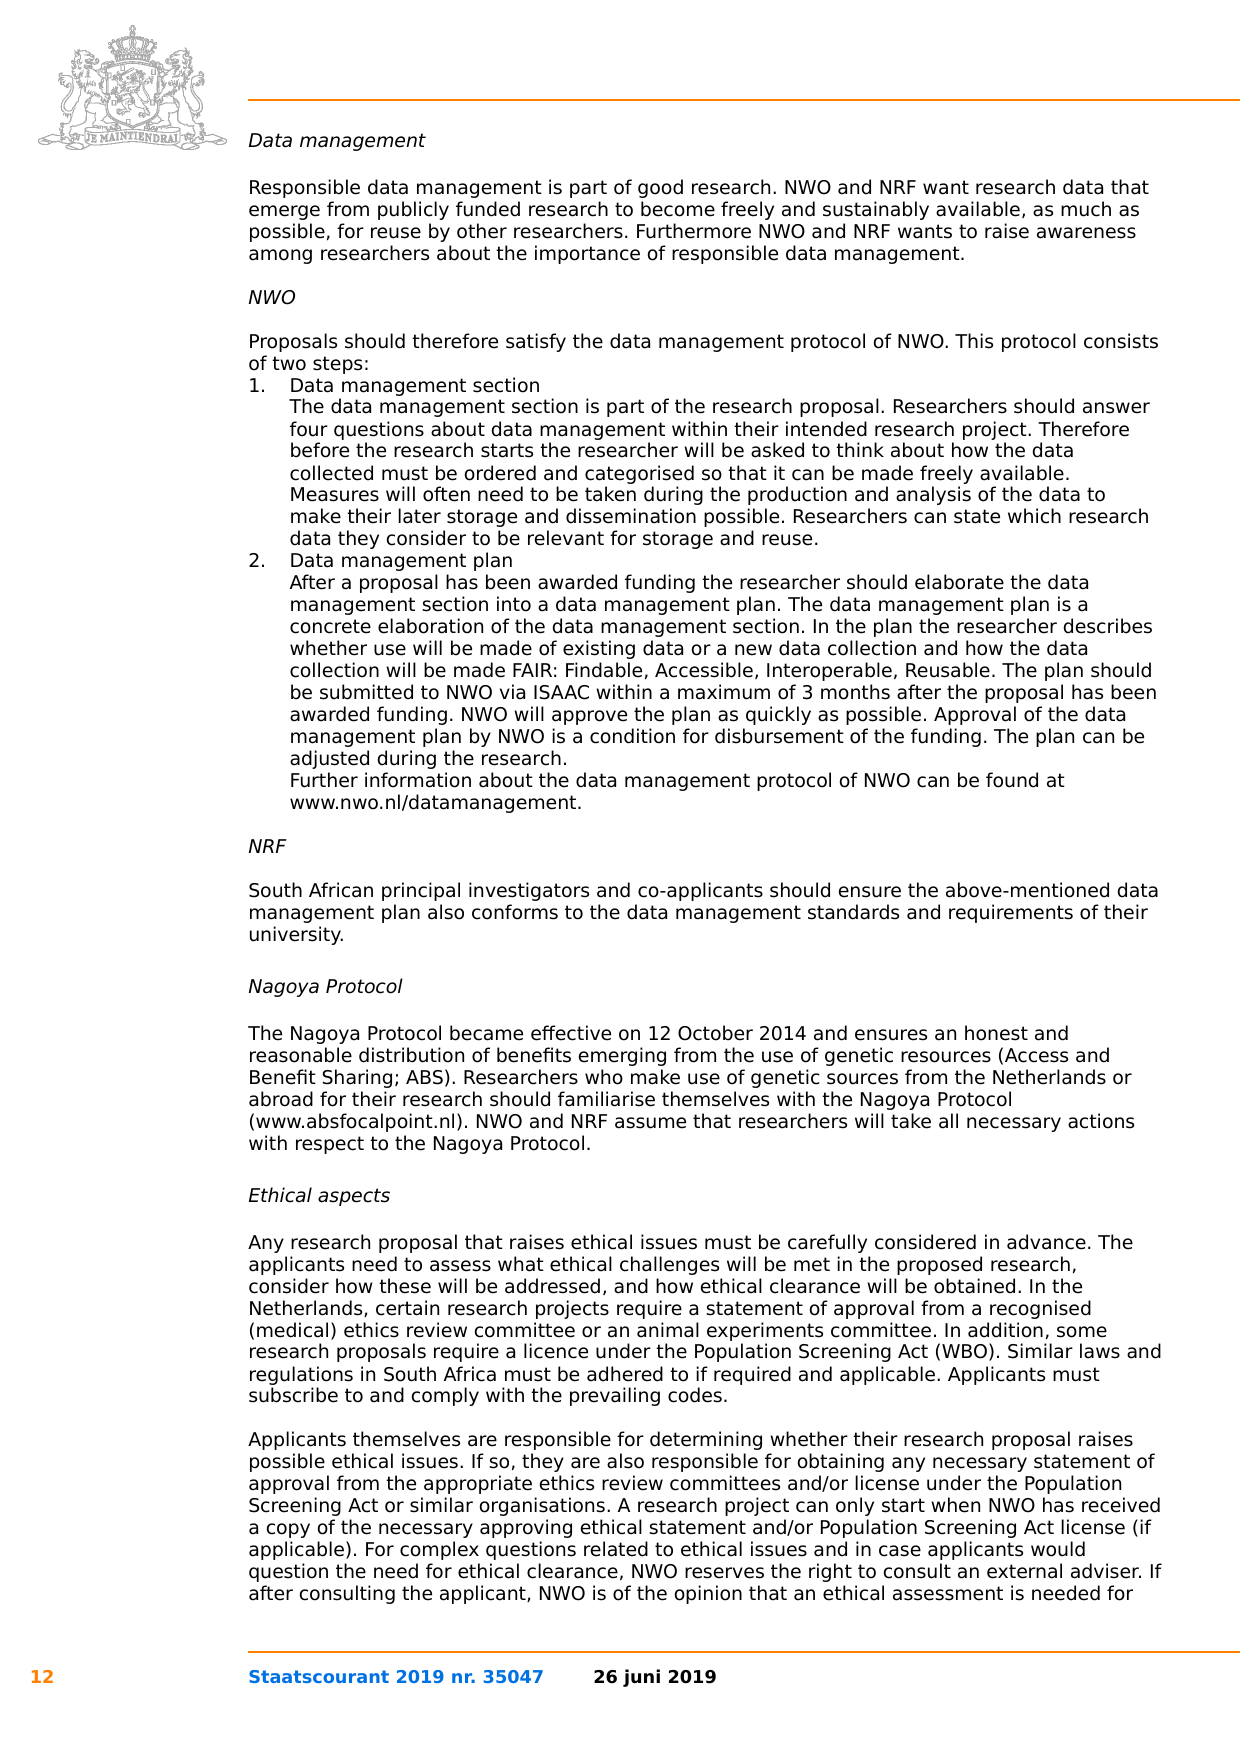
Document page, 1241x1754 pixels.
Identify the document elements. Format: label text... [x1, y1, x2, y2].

subtitle Ethical aspects [248, 1184, 1163, 1207]
text Any research proposal that raises ethical issues must be carefully considered in advance. The applicants need to assess what ethical challenges will be met in the proposed research, consider how these will be addressed, and how ethical clearance will be obtained. In the Netherlands, certain research projects require a statement of approval from a recognised (medical) ethics review committee or an animal experiments committee. In addition, some research proposals require a licence under the Population Screening Act (WBO). Similar laws and regulations in South Africa must be adhered to if required and applicable. Applicants must subscribe to and comply with the prevailing codes. [248, 1232, 1163, 1407]
text Proposals should therefore satisfy the data management protocol of NWO. This protocol consists of two steps: [248, 331, 1163, 374]
text The Nagoya Protocol became effective on 12 October 2014 and ensures an honest and reasonable distribution of benefits emerging from the use of genetic resources (Access and Benefit Sharing; ABS). Researchers who make use of genetic sources from the Netherlands or abroad for their research should familiarise themselves with the Nagoya Protocol (www.absfocalpoint.nl). NWO and NRF assume that researchers will take all necessary actions with respect to the Nagoya Protocol. [248, 1023, 1163, 1154]
text South African principal investigators and co-applicants should ensure the above-mentioned data management plan also conforms to the data management standards and requirements of their university. [248, 880, 1163, 946]
text Applicants themselves are responsible for determining whether their research proposal raises possible ethical issues. If so, they are also responsible for obtaining any necessary statement of approval from the appropriate ethics review committees and/or license under the Population Screening Act or similar organisations. A research project can only start when NWO has received a copy of the necessary approving ethical statement and/or Population Screening Act license (if applicable). For complex questions related to ethical issues and in case applicants would question the need for ethical clearance, NWO reserves the right to consult an external adviser. If after consulting the applicant, NWO is of the opinion that an ethical assessment is needed for [248, 1429, 1163, 1605]
picture [38, 25, 227, 150]
text 1. Data management section [248, 374, 1163, 396]
subtitle Data management [248, 130, 1163, 152]
subtitle NRF [248, 836, 1163, 858]
text Responsible data management is part of good research. NWO and NRF want research data that emerge from publicly funded research to become freely and sustainably available, as much as possible, for reuse by other researchers. Furthermore NWO and NRF wants to raise awareness among researchers about the importance of responsible data management. [248, 177, 1163, 265]
subtitle NWO [248, 287, 1163, 309]
text Further information about the data management protocol of NWO can be found at www.nwo.nl/datamanagement. [289, 770, 1163, 814]
subtitle Nagoya Protocol [248, 976, 1163, 998]
text The data management section is part of the research proposal. Researchers should answer four questions about data management within their intended research project. Therefore before the research starts the researcher will be asked to think about how the data collected must be ordered and categorised so that it can be made freely available. Measures will often need to be taken during the production and analysis of the data to make their later storage and dissemination possible. Researchers can state which research data they consider to be relevant for storage and reuse. [289, 396, 1163, 550]
text 2. Data management plan [248, 550, 1163, 572]
text After a proposal has been awarded funding the researcher should elaborate the data management section into a data management plan. The data management plan is a concrete elaboration of the data management section. In the plan the researcher describes whether use will be made of existing data or a new data collection and how the data collection will be made FAIR: Findable, Accessible, Interoperable, Reusable. The plan should be submitted to NWO via ISAAC within a maximum of 3 months after the proposal has been awarded funding. NWO will approve the plan as quickly as possible. Approval of the data management plan by NWO is a condition for disbursement of the funding. The plan can be adjusted during the research. [289, 572, 1163, 770]
